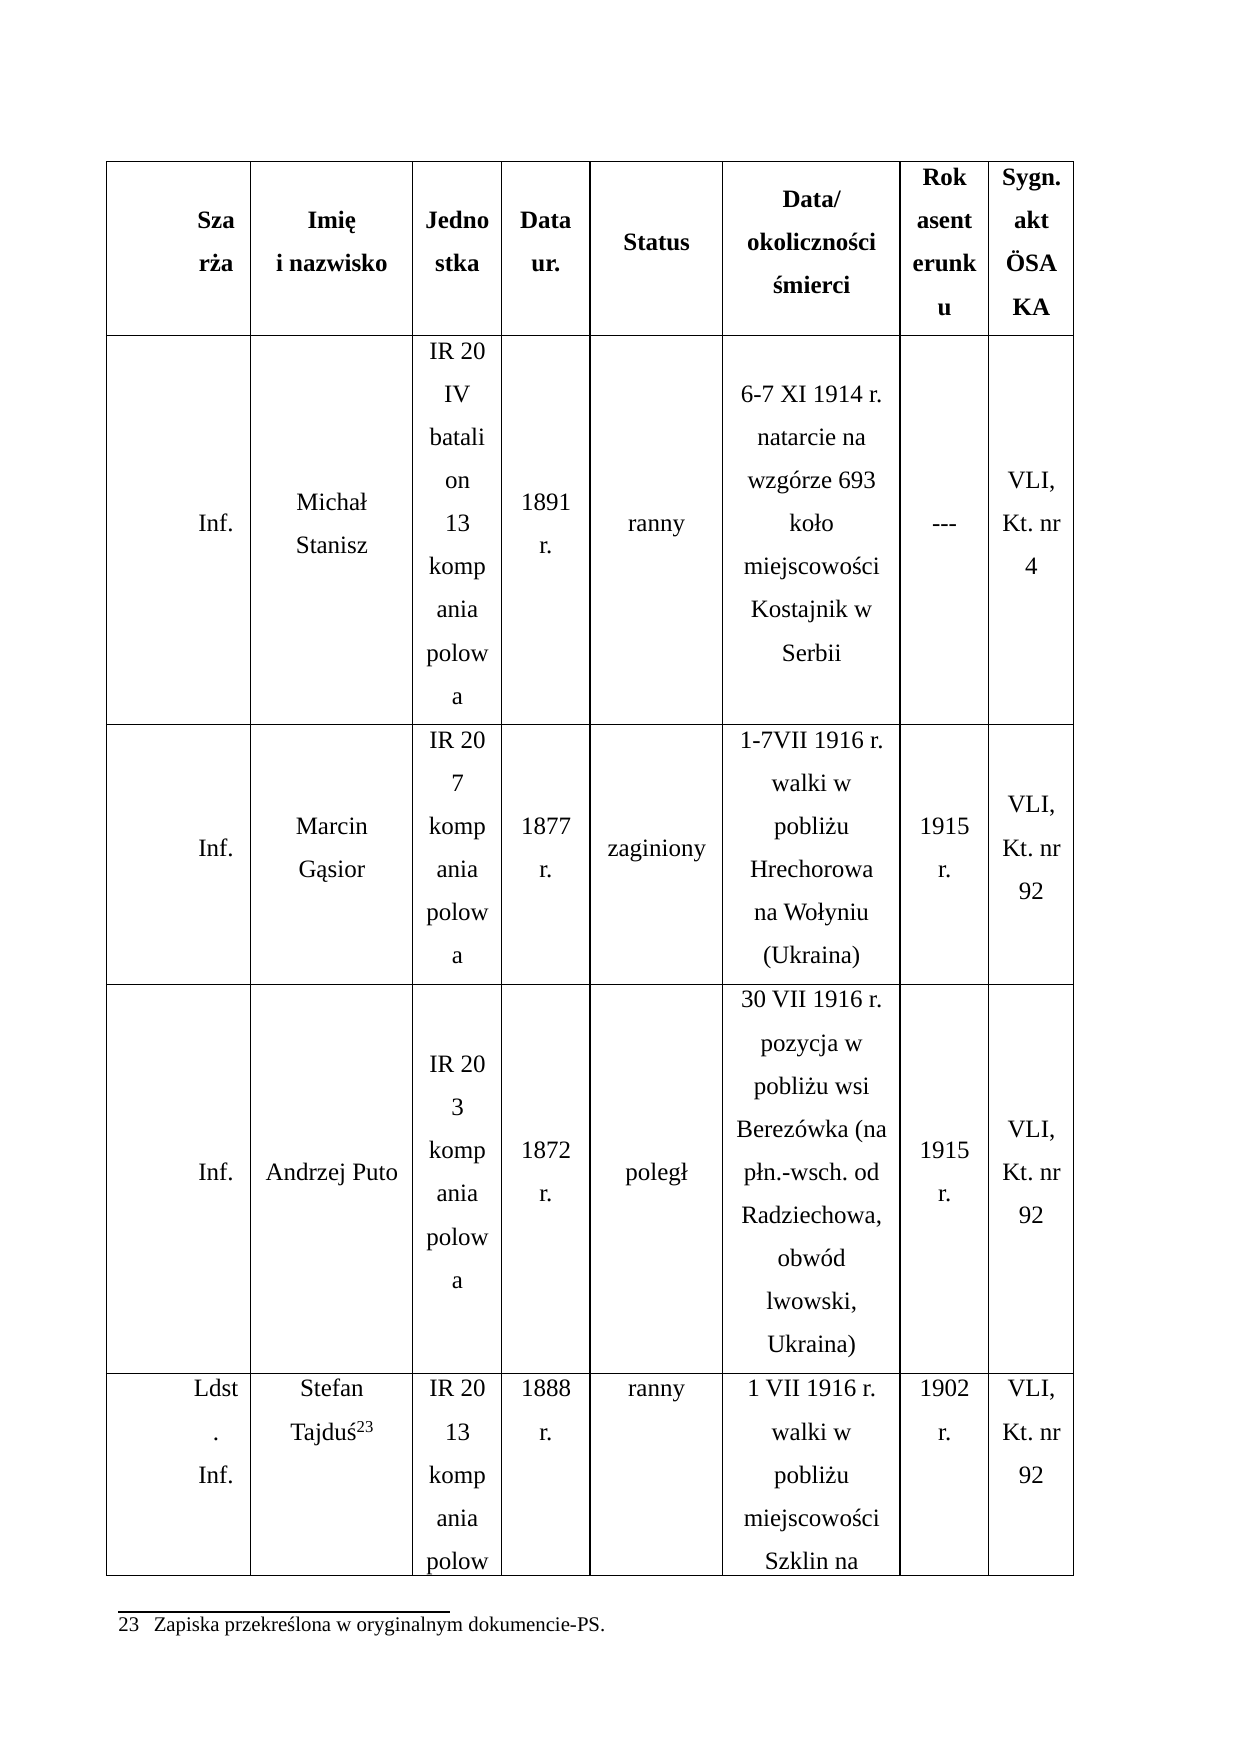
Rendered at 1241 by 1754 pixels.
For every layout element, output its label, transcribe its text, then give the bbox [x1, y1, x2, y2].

table_header Rok asenterunku [901, 162, 988, 335]
table_cell 1872 r. [502, 985, 589, 1372]
table_cell Ldst. Inf. [107, 1374, 250, 1575]
table_cell 1891 r. [502, 336, 589, 724]
table_cell VLI, Kt. nr 4 [989, 336, 1073, 724]
table_cell IR 20 7 kompania polowa [413, 725, 501, 983]
table_cell VLI, Kt. nr 92 [989, 1374, 1073, 1575]
table_cell 1-7VII 1916 r. walki w pobliżu Hrechorowa na Wołyniu (Ukraina) [723, 725, 899, 983]
table_cell ranny [591, 336, 722, 724]
table_cell Inf. [107, 985, 250, 1372]
table_header Sygn. akt ÖSA KA [989, 162, 1073, 335]
table_cell Michał Stanisz [251, 336, 412, 724]
table_header Imię i nazwisko [251, 162, 412, 335]
table_cell VLI, Kt. nr 92 [989, 985, 1073, 1372]
table_header Status [591, 162, 722, 335]
table_cell Inf. [107, 725, 250, 983]
table_cell Stefan Tajduś [251, 1374, 412, 1575]
table_cell 30 VII 1916 r. pozycja w pobliżu wsi Berezówka (na płn.-wsch. od Radziechowa, obwód lwowski, Ukraina) [723, 985, 899, 1372]
table_cell poległ [591, 985, 722, 1372]
table_cell IR 20 IV batalion 13 kompania polowa [413, 336, 501, 724]
table_cell 1915 r. [901, 985, 988, 1372]
table_cell 6-7 XI 1914 r. natarcie na wzgórze 693 koło miejscowości Kostajnik w Serbii [723, 336, 899, 724]
table_header Data/okoliczności śmierci [723, 162, 899, 335]
table_cell zaginiony [591, 725, 722, 983]
table_cell Andrzej Puto [251, 985, 412, 1372]
table_header Jednostka [413, 162, 501, 335]
table_cell Inf. [107, 336, 250, 724]
table_cell IR 20 13 kompania polow [413, 1374, 501, 1575]
table_cell 1877 r. [502, 725, 589, 983]
table_cell VLI, Kt. nr 92 [989, 725, 1073, 983]
table_cell Marcin Gąsior [251, 725, 412, 983]
table_header Szarża [107, 162, 250, 335]
table_cell 1902 r. [901, 1374, 988, 1575]
table_cell 1888 r. [502, 1374, 589, 1575]
table_cell 1 VII 1916 r. walki w pobliżu miejscowości Szklin na [723, 1374, 899, 1575]
table_cell ranny [591, 1374, 722, 1575]
table_cell IR 20 3 kompania polowa [413, 985, 501, 1372]
table_cell 1915 r. [901, 725, 988, 983]
table_cell --- [901, 336, 988, 724]
table_header Data ur. [502, 162, 589, 335]
